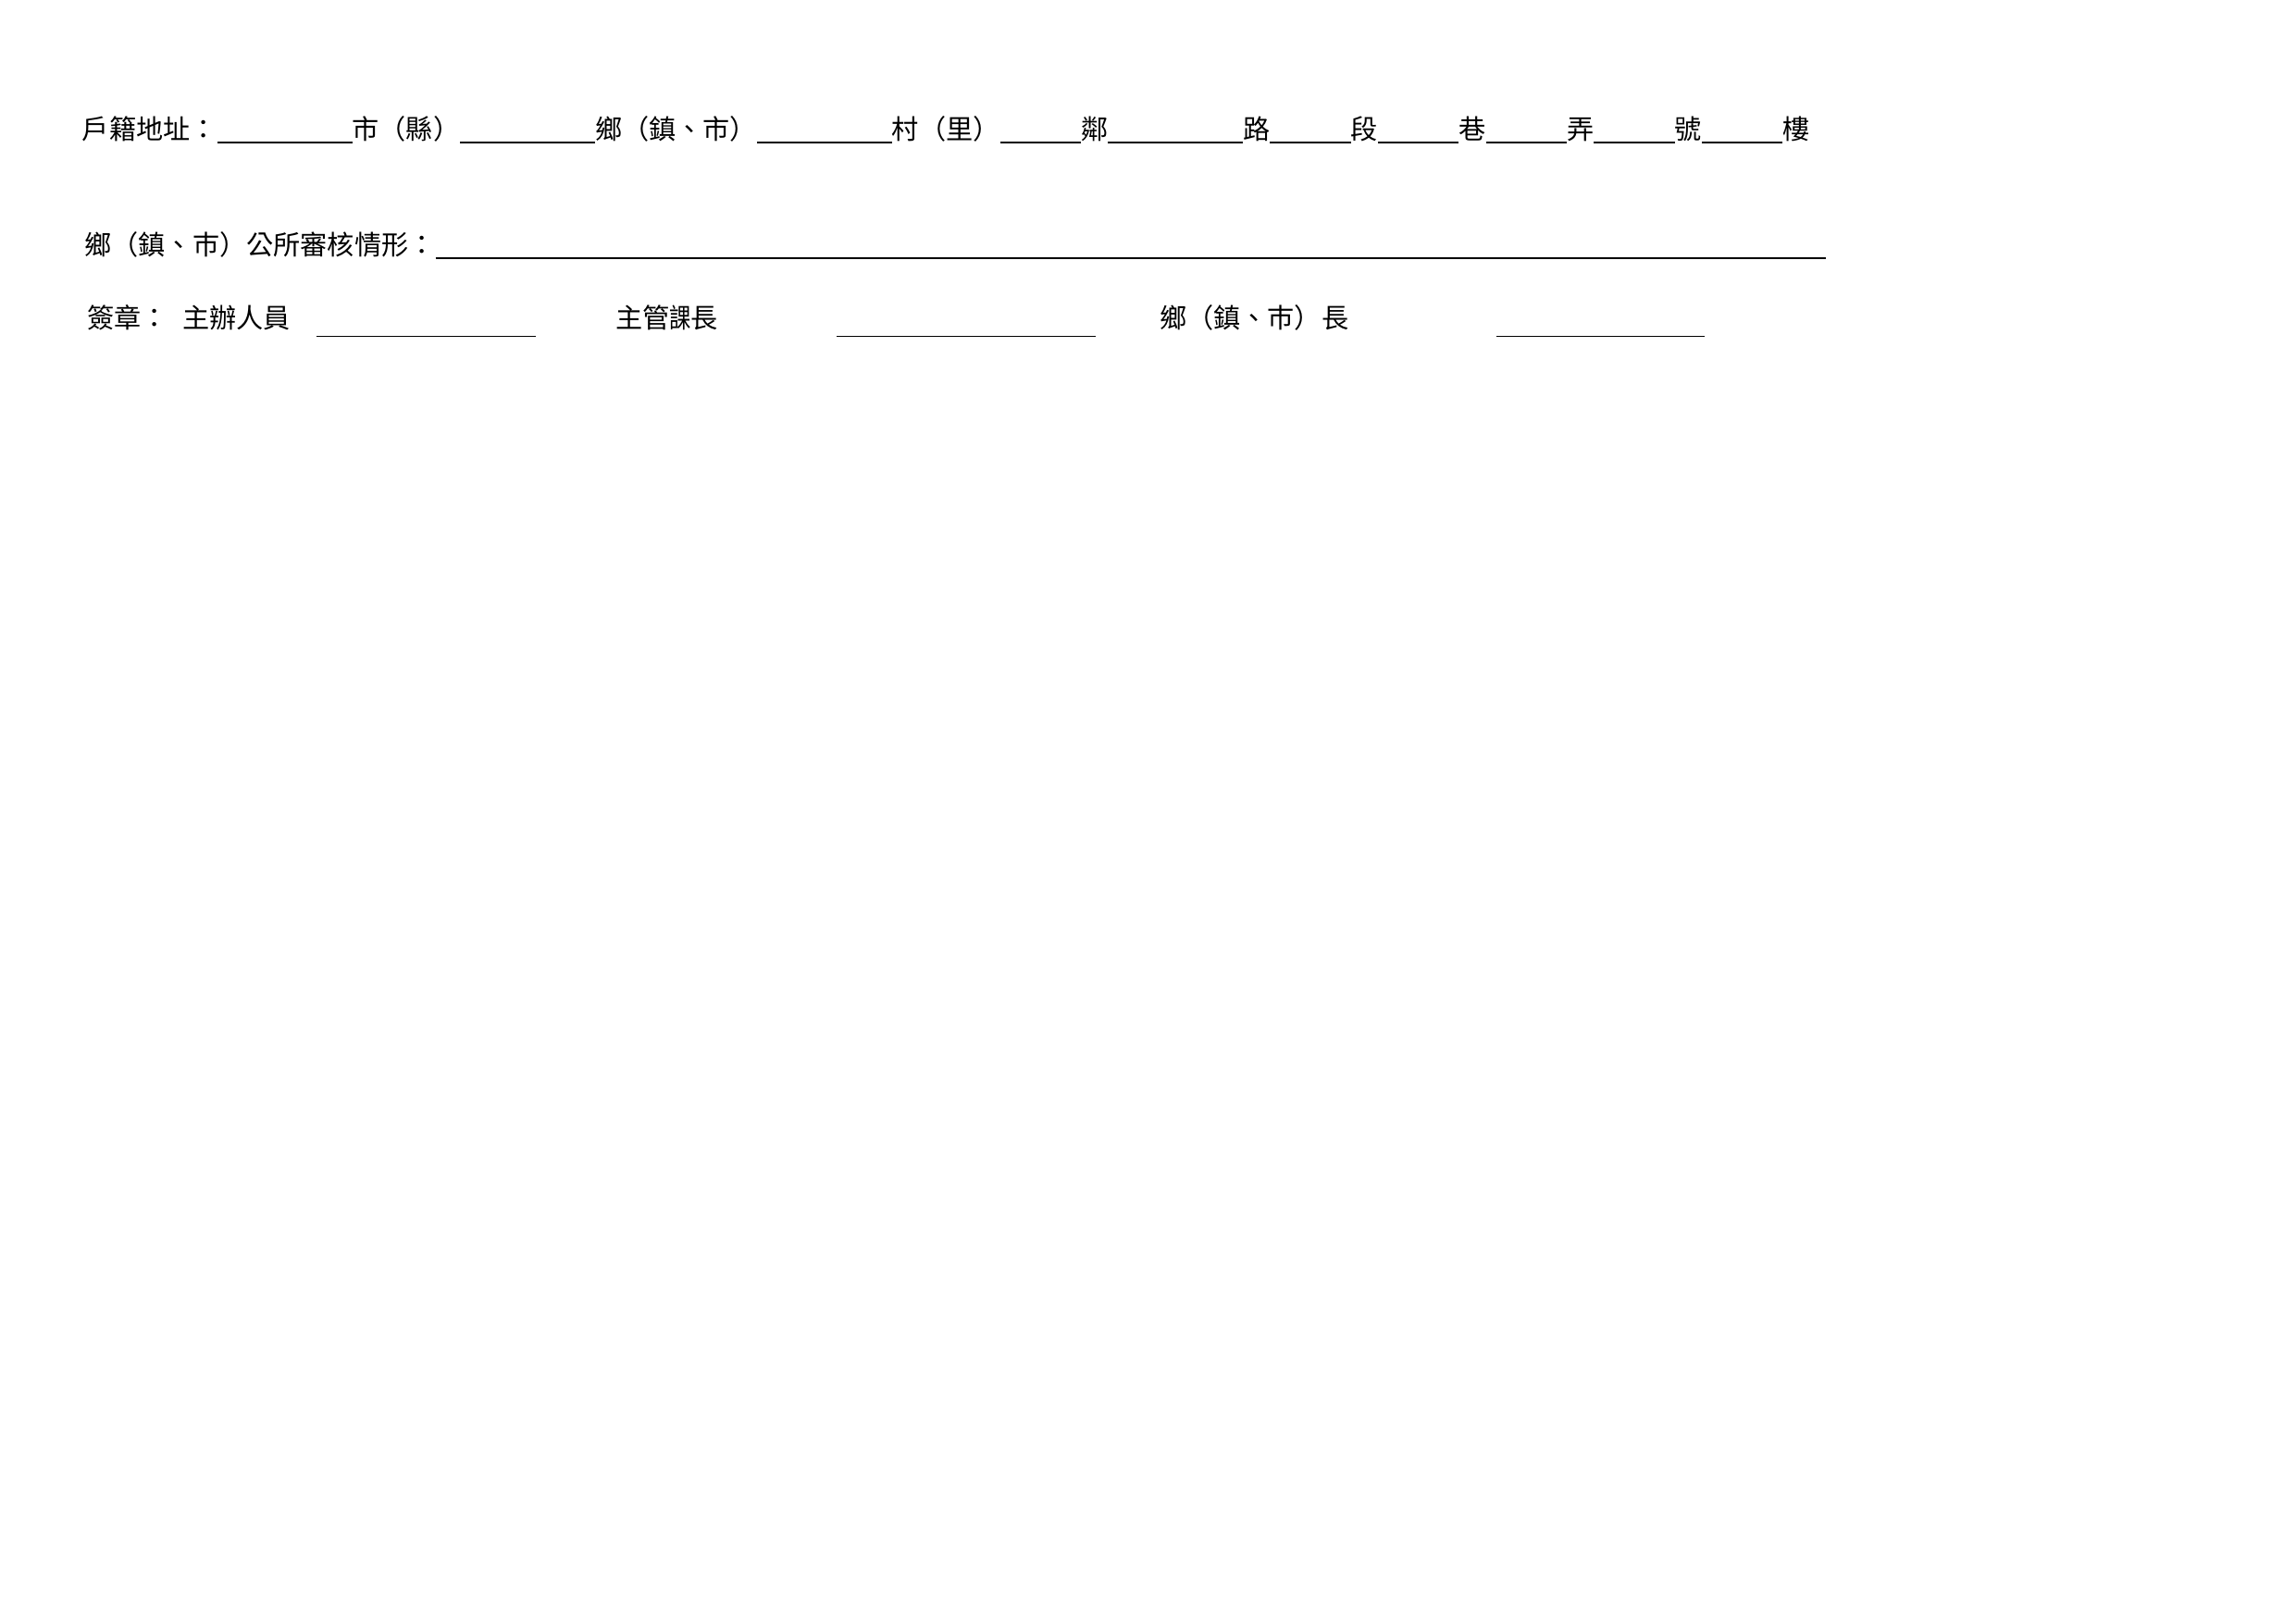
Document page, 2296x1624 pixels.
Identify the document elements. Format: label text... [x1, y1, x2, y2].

table_header 主辦人員 [178, 262, 316, 335]
table_header 簽章： [82, 262, 178, 335]
text 鄉（鎮、巿）公所審核情形： [84, 205, 2211, 262]
table_header [1496, 262, 1705, 335]
table_header [837, 262, 1011, 335]
table_header 主管課長 [536, 262, 837, 335]
table_header [316, 262, 536, 335]
table_header 鄉（鎮、巿）長 [1096, 262, 1496, 335]
table_header [1011, 262, 1096, 335]
text 戶籍地址： 市（縣） 鄉（鎮、市） 村（里） 鄰 路 段 巷 弄 號 樓 [82, 89, 2214, 146]
